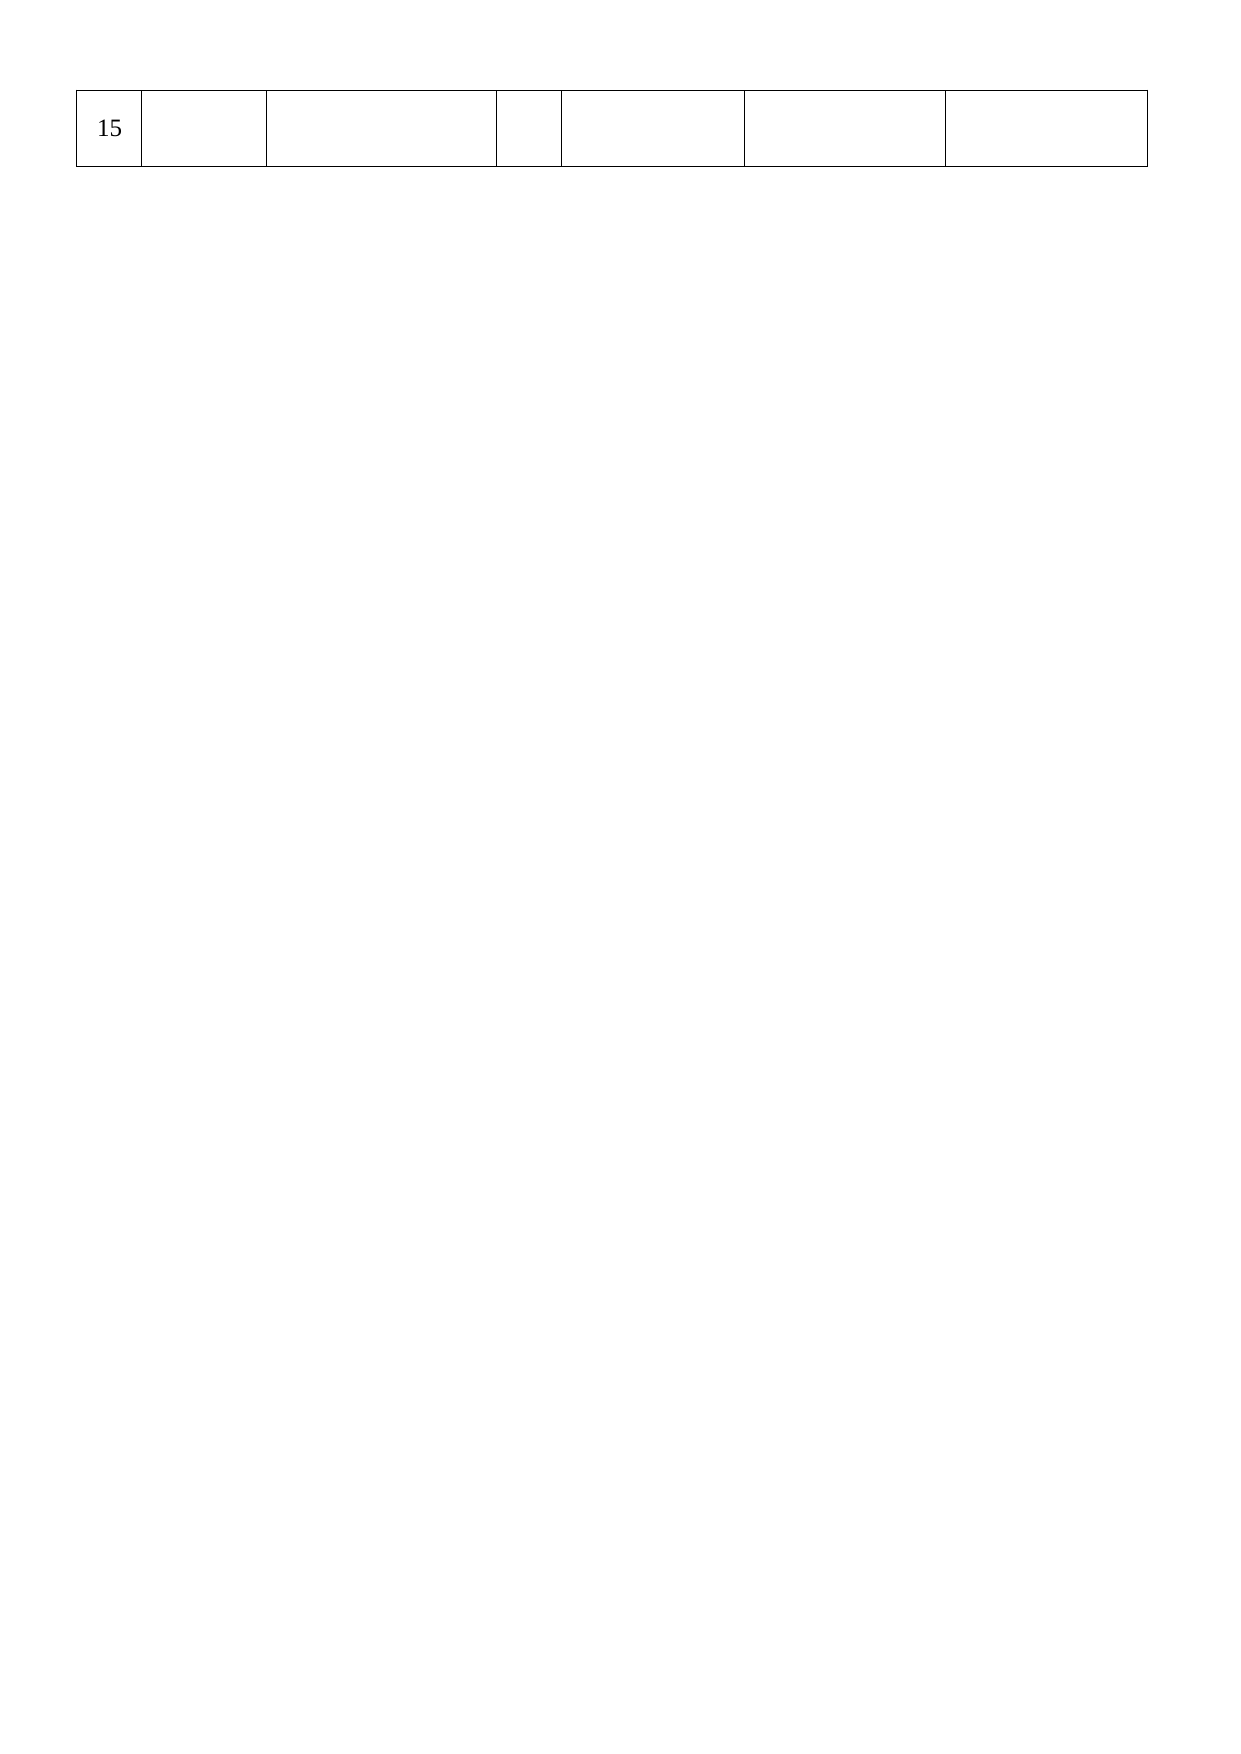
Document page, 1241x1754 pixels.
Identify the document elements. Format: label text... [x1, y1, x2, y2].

table_cell [267, 91, 496, 166]
table_cell [142, 91, 266, 166]
table_cell [497, 91, 561, 166]
table_cell [745, 91, 945, 166]
table_cell [946, 91, 1147, 166]
table_cell [562, 91, 744, 166]
table_cell 15 [77, 91, 141, 166]
